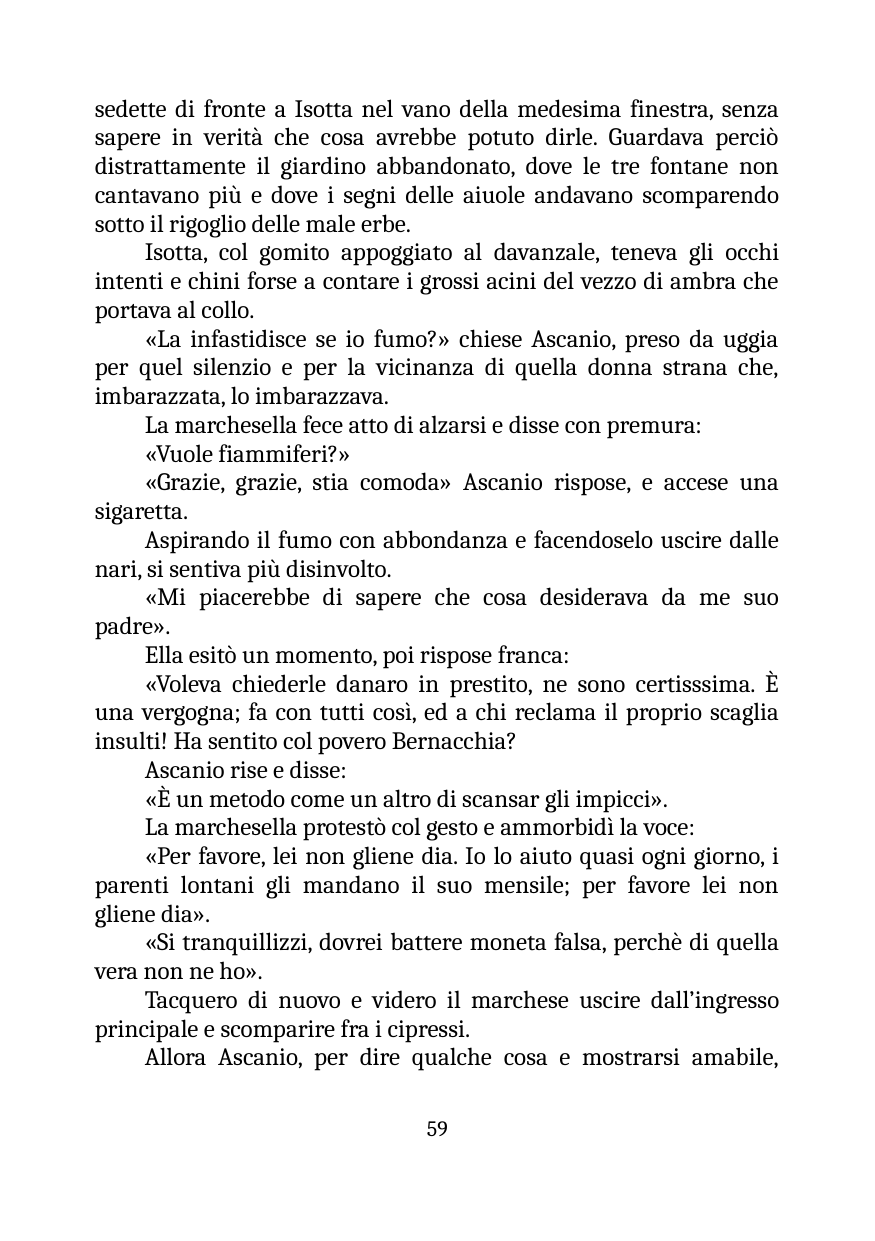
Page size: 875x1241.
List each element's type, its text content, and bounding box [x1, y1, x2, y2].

text Allora Ascanio, per dire qualche cosa e mostrarsi amabile, [94, 1043, 779, 1072]
text «Si tranquillizzi, dovrei battere moneta falsa, perchè di quella vera non ne ho». [94, 928, 779, 986]
text «Voleva chiederle danaro in prestito, ne sono certisssima. È una vergogna; fa con tutti così, ed a chi reclama il proprio scaglia insulti! Ha sentito col povero Bernacchia? [94, 669, 779, 756]
text Aspirando il fumo con abbondanza e facendoselo uscire dalle nari, si sentiva più disinvolto. [94, 526, 779, 583]
text «Per favore, lei non gliene dia. Io lo aiuto quasi ogni giorno, i parenti lontani gli mandano il suo mensile; per favore lei non gliene dia». [94, 842, 779, 928]
text «La infastidisce se io fumo?» chiese Ascanio, preso da uggia per quel silenzio e per la vicinanza di quella donna strana che, imbarazzata, lo imbarazzava. [94, 324, 779, 411]
text sedette di fronte a Isotta nel vano della medesima finestra, senza sapere in verità che cosa avrebbe potuto dirle. Guardava perciò distrattamente il giardino abbandonato, dove le tre fontane non cantavano più e dove i segni delle aiuole andavano scomparendo sotto il rigoglio delle male erbe. [94, 94, 779, 238]
text «Grazie, grazie, stia comoda» Ascanio rispose, e accese una sigaretta. [94, 468, 779, 526]
text «Vuole fiammiferi?» [94, 439, 779, 468]
text Tacquero di nuovo e videro il marchese uscire dall’ingresso principale e scomparire fra i cipressi. [94, 986, 779, 1043]
text «È un metodo come un altro di scansar gli impicci». [94, 784, 779, 813]
text Ascanio rise e disse: [94, 756, 779, 784]
text Isotta, col gomito appoggiato al davanzale, teneva gli occhi intenti e chini forse a contare i grossi acini del vezzo di ambra che portava al collo. [94, 238, 779, 324]
text Ella esitò un momento, poi rispose franca: [94, 641, 779, 669]
text «Mi piacerebbe di sapere che cosa desiderava da me suo padre». [94, 583, 779, 641]
text La marchesella protestò col gesto e ammorbidì la voce: [94, 813, 779, 842]
text La marchesella fece atto di alzarsi e disse con premura: [94, 411, 779, 439]
